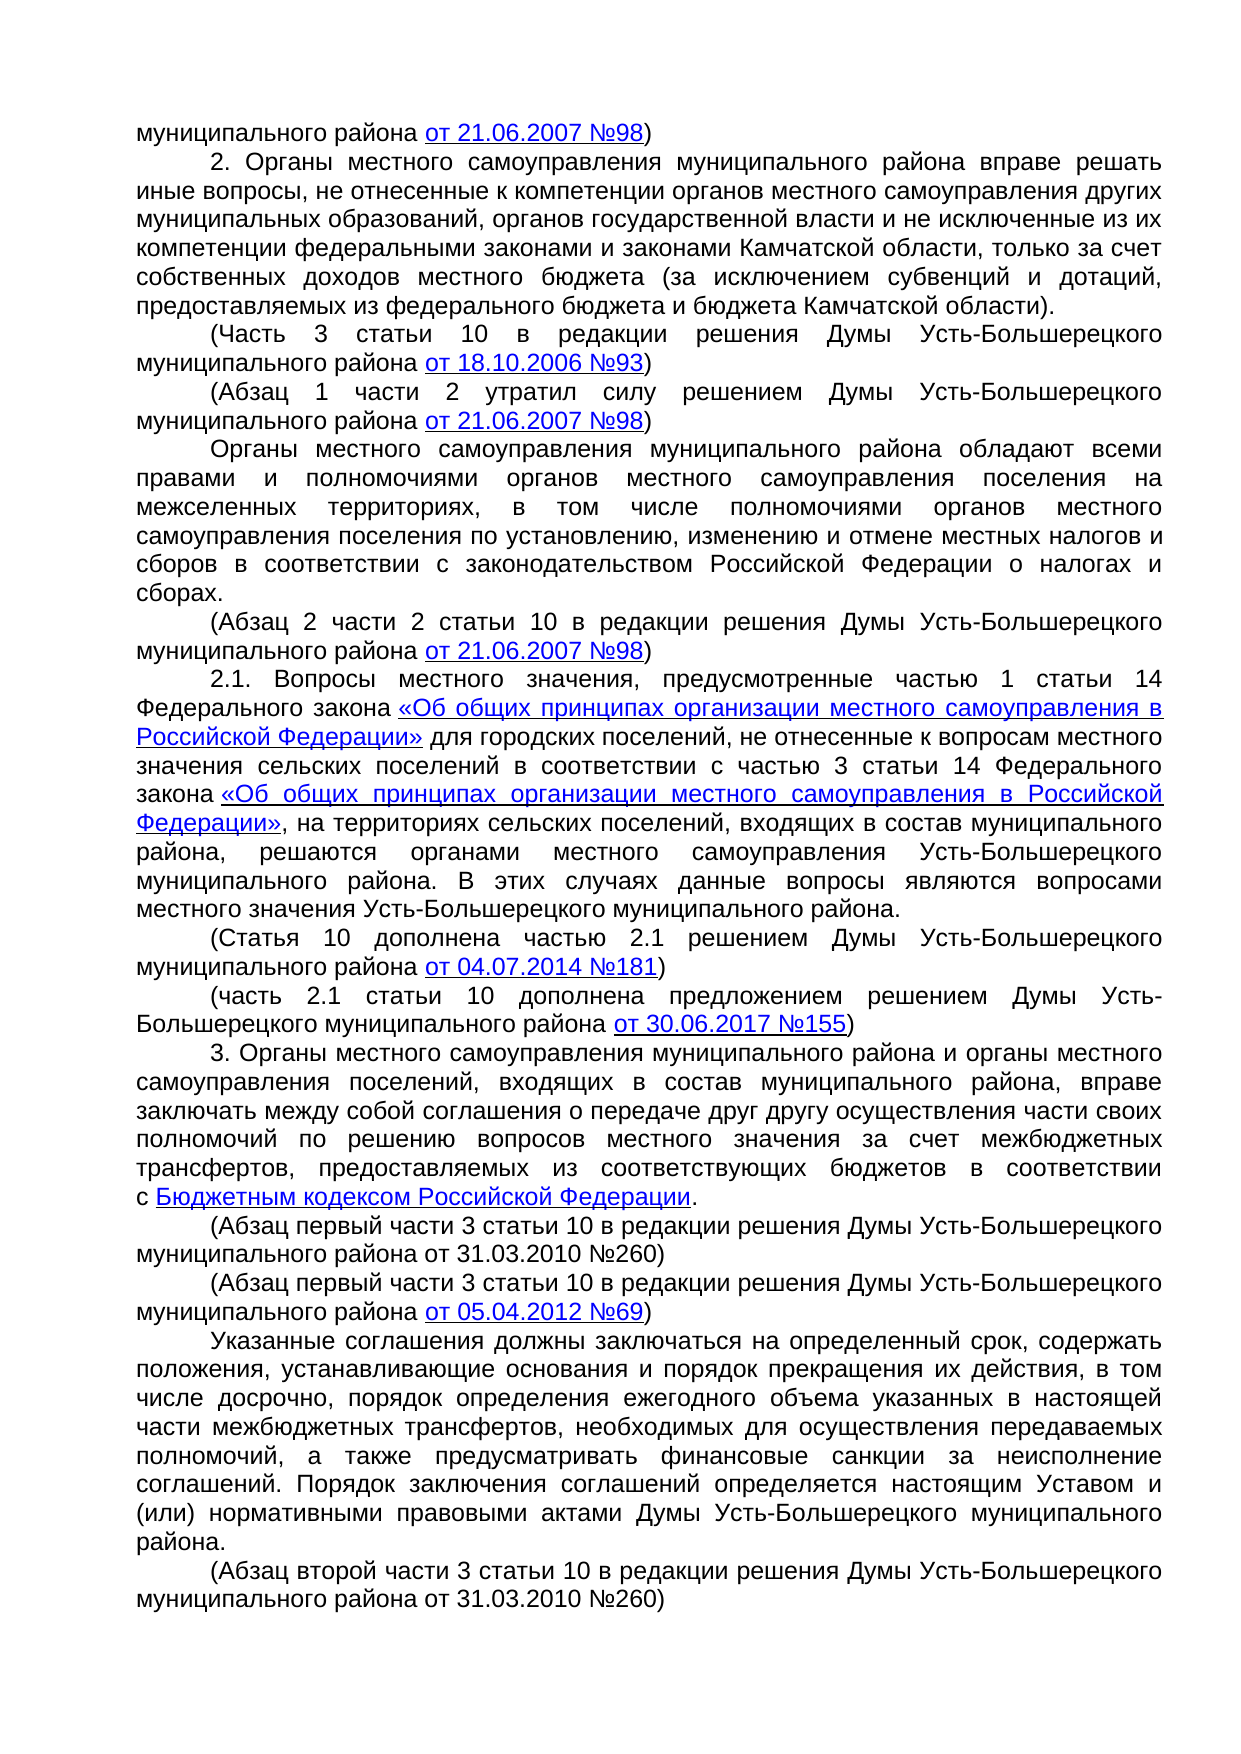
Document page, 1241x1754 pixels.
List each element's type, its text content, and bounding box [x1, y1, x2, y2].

text (Абзац второй части 3 статьи 10 в редакции решения Думы Усть-Большерецкого муниципального района от 31.03.2010 №260) [136, 1556, 1163, 1613]
text (Часть 3 статьи 10 в редакции решения Думы Усть-Большерецкого муниципального района от 18.10.2006 №93) [136, 319, 1163, 377]
text (часть 2.1 статьи 10 дополнена предложением решением Думы Усть-Большерецкого муниципального района от 30.06.2017 №155) [136, 981, 1163, 1038]
text 2.1. Вопросы местного значения, предусмотренные частью 1 статьи 14 Федерального закона «Об общих принципах организации местного самоуправления в Российской Федерации» для городских поселений, не отнесенные к вопросам местного значения сельских поселений в соответствии с частью 3 статьи 14 Федерального закона «Об общих принципах организации местного самоуправления в Российской Федерации», на территориях сельских поселений, входящих в состав муниципального района, решаются органами местного самоуправления Усть-Большерецкого муниципального района. В этих случаях данные вопросы являются вопросами местного значения Усть-Большерецкого муниципального района. [136, 664, 1163, 923]
text (Абзац первый части 3 статьи 10 в редакции решения Думы Усть-Большерецкого муниципального района от 31.03.2010 №260) [136, 1211, 1163, 1268]
text Указанные соглашения должны заключаться на определенный срок, содержать положения, устанавливающие основания и порядок прекращения их действия, в том числе досрочно, порядок определения ежегодного объема указанных в настоящей части межбюджетных трансфертов, необходимых для осуществления передаваемых полномочий, а также предусматривать финансовые санкции за неисполнение соглашений. Порядок заключения соглашений определяется настоящим Уставом и (или) нормативными правовыми актами Думы Усть-Большерецкого муниципального района. [136, 1326, 1163, 1556]
text 3. Органы местного самоуправления муниципального района и органы местного самоуправления поселений, входящих в состав муниципального района, вправе заключать между собой соглашения о передаче друг другу осуществления части своих полномочий по решению вопросов местного значения за счет межбюджетных трансфертов, предоставляемых из соответствующих бюджетов в соответствии с Бюджетным кодексом Российской Федерации. [136, 1038, 1163, 1211]
text Органы местного самоуправления муниципального района обладают всеми правами и полномочиями органов местного самоуправления поселения на межселенных территориях, в том числе полномочиями органов местного самоуправления поселения по установлению, изменению и отмене местных налогов и сборов в соответствии с законодательством Российской Федерации о налогах и сборах. [136, 434, 1163, 607]
text муниципального района от 21.06.2007 №98) [136, 118, 1163, 147]
text (Статья 10 дополнена частью 2.1 решением Думы Усть-Большерецкого муниципального района от 04.07.2014 №181) [136, 923, 1163, 981]
text 2. Органы местного самоуправления муниципального района вправе решать иные вопросы, не отнесенные к компетенции органов местного самоуправления других муниципальных образований, органов государственной власти и не исключенные из их компетенции федеральными законами и законами Камчатской области, только за счет собственных доходов местного бюджета (за исключением субвенций и дотаций, предоставляемых из федерального бюджета и бюджета Камчатской области). [136, 147, 1163, 319]
text (Абзац первый части 3 статьи 10 в редакции решения Думы Усть-Большерецкого муниципального района от 05.04.2012 №69) [136, 1268, 1163, 1326]
text (Абзац 2 части 2 статьи 10 в редакции решения Думы Усть-Большерецкого муниципального района от 21.06.2007 №98) [136, 607, 1163, 664]
text (Абзац 1 части 2 утратил силу решением Думы Усть-Большерецкого муниципального района от 21.06.2007 №98) [136, 377, 1163, 434]
